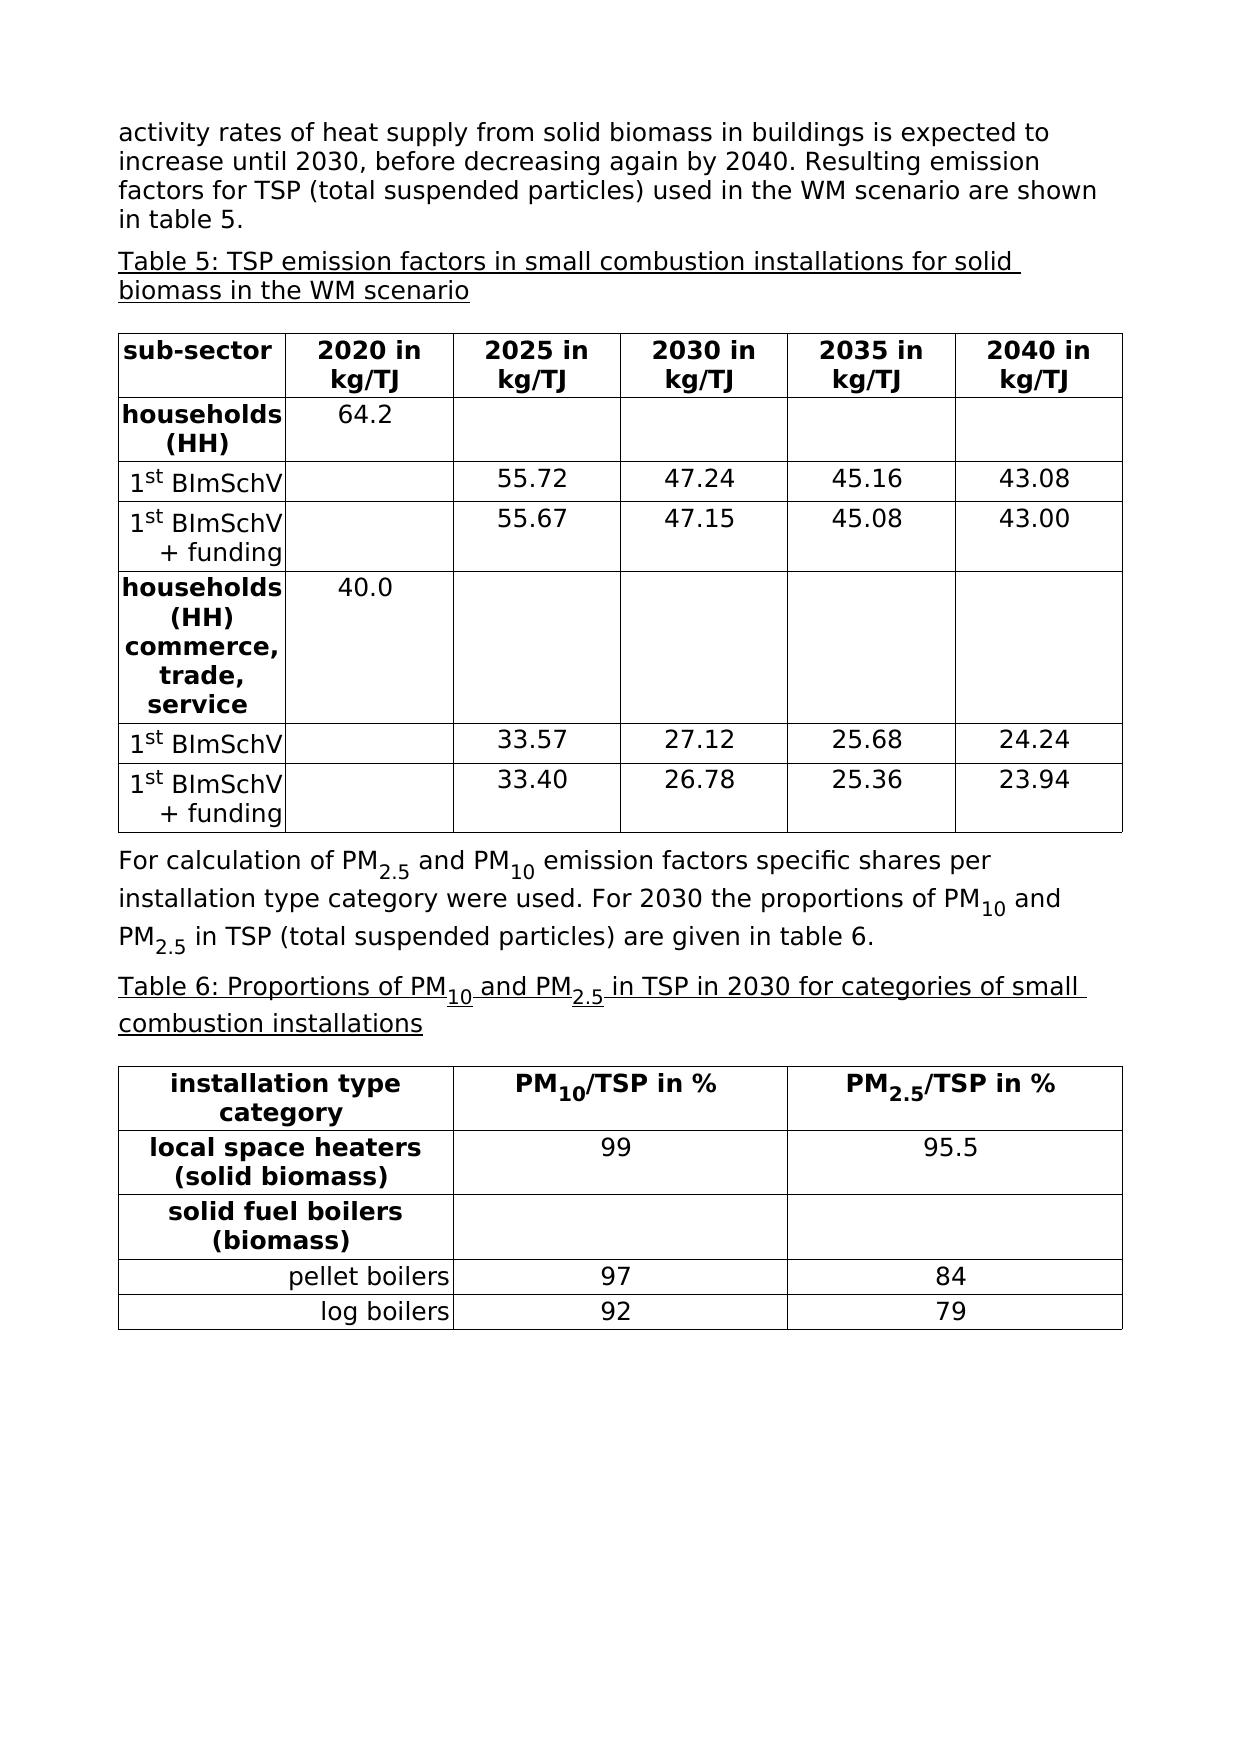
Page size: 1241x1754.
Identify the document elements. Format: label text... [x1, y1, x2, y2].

table_cell [621, 572, 787, 722]
table_cell 99 [454, 1131, 787, 1194]
text For calculation of PM2.5 and PM10 emission factors specific shares per installation type category were used. For 2030 the proportions of PM10 and PM2.5 in TSP (total suspended particles) are given in table 6. [118, 846, 1122, 959]
text Table 6: Proportions of PM10 and PM2.5 in TSP in 2030 for categories of small combustion installations [118, 972, 1122, 1038]
table_cell log boilers [119, 1295, 453, 1329]
text Based on the inventory, a distinction is only made between households (“Haushalte” (HH)) and commerce, trade, services (“Gewerbe, Handel, Dienstleistungen” (GHD)), but the calculation of the emissions factors is further sub-divided in several installation type categories of local space heaters and solid fuel boilers, with different emission limit values set by the 1st BImSchV. In addition, emission factors are expected to decrease through several funding programmes, last the “Bundesförderung effiziente Gebäude” (BEG), whereas activity rates of heat supply from solid biomass in buildings is expected to increase until 2030, before decreasing again by 2040. Resulting emission factors for TSP (total suspended particles) used in the WM scenario are shown in table 5. [118, 118, 1122, 235]
table_header 2025 in kg/TJ [454, 334, 620, 397]
table_cell 43.08 [956, 462, 1122, 501]
table_cell 33.57 [454, 724, 620, 762]
table_cell 47.24 [621, 462, 787, 501]
table_cell 84 [788, 1260, 1122, 1294]
table_header 2020 in kg/TJ [286, 334, 453, 397]
table_cell 1st BImSchV [119, 462, 285, 501]
table_cell [956, 398, 1122, 461]
table_cell 1st BImSchV [119, 724, 285, 762]
table_cell 25.36 [788, 764, 955, 832]
text Table 5: TSP emission factors in small combustion installations for solid biomass in the WM scenario [118, 247, 1122, 306]
table_header installation type category [119, 1067, 453, 1130]
table_cell [286, 502, 453, 571]
table_cell [454, 1195, 787, 1259]
table_cell 23.94 [956, 764, 1122, 832]
table_header sub-sector [119, 334, 285, 397]
table_cell 95.5 [788, 1131, 1122, 1194]
table_header PM10/TSP in % [454, 1067, 787, 1130]
table_cell 92 [454, 1295, 787, 1329]
table_header 2030 in kg/TJ [621, 334, 787, 397]
table_cell 45.08 [788, 502, 955, 571]
table_cell 1st BImSchV + funding [119, 764, 285, 832]
table_cell [956, 572, 1122, 722]
table_cell 64.2 [286, 398, 453, 461]
table_cell [788, 1195, 1122, 1259]
table_cell [454, 398, 620, 461]
table_cell 1st BImSchV + funding [119, 502, 285, 571]
table_cell [286, 462, 453, 501]
table_cell [788, 398, 955, 461]
table_cell [788, 572, 955, 722]
table_cell [286, 764, 453, 832]
table_cell 27.12 [621, 724, 787, 762]
table_cell pellet boilers [119, 1260, 453, 1294]
table_cell local space heaters (solid biomass) [119, 1131, 453, 1194]
table_cell 45.16 [788, 462, 955, 501]
table_cell households (HH) [119, 398, 285, 461]
table_header 2035 in kg/TJ [788, 334, 955, 397]
table_cell 55.72 [454, 462, 620, 501]
table_cell 43.00 [956, 502, 1122, 571]
table_cell 55.67 [454, 502, 620, 571]
table_cell 24.24 [956, 724, 1122, 762]
table_cell 25.68 [788, 724, 955, 762]
table_cell [454, 572, 620, 722]
table_cell 33.40 [454, 764, 620, 832]
table_cell [621, 398, 787, 461]
table_cell 47.15 [621, 502, 787, 571]
table_cell 40.0 [286, 572, 453, 722]
table_cell 79 [788, 1295, 1122, 1329]
table_cell [286, 724, 453, 762]
table_cell 97 [454, 1260, 787, 1294]
table_cell solid fuel boilers (biomass) [119, 1195, 453, 1259]
table_header 2040 in kg/TJ [956, 334, 1122, 397]
table_cell 26.78 [621, 764, 787, 832]
table_header PM2.5/TSP in % [788, 1067, 1122, 1130]
table_cell households (HH) commerce, trade, service [119, 572, 285, 722]
